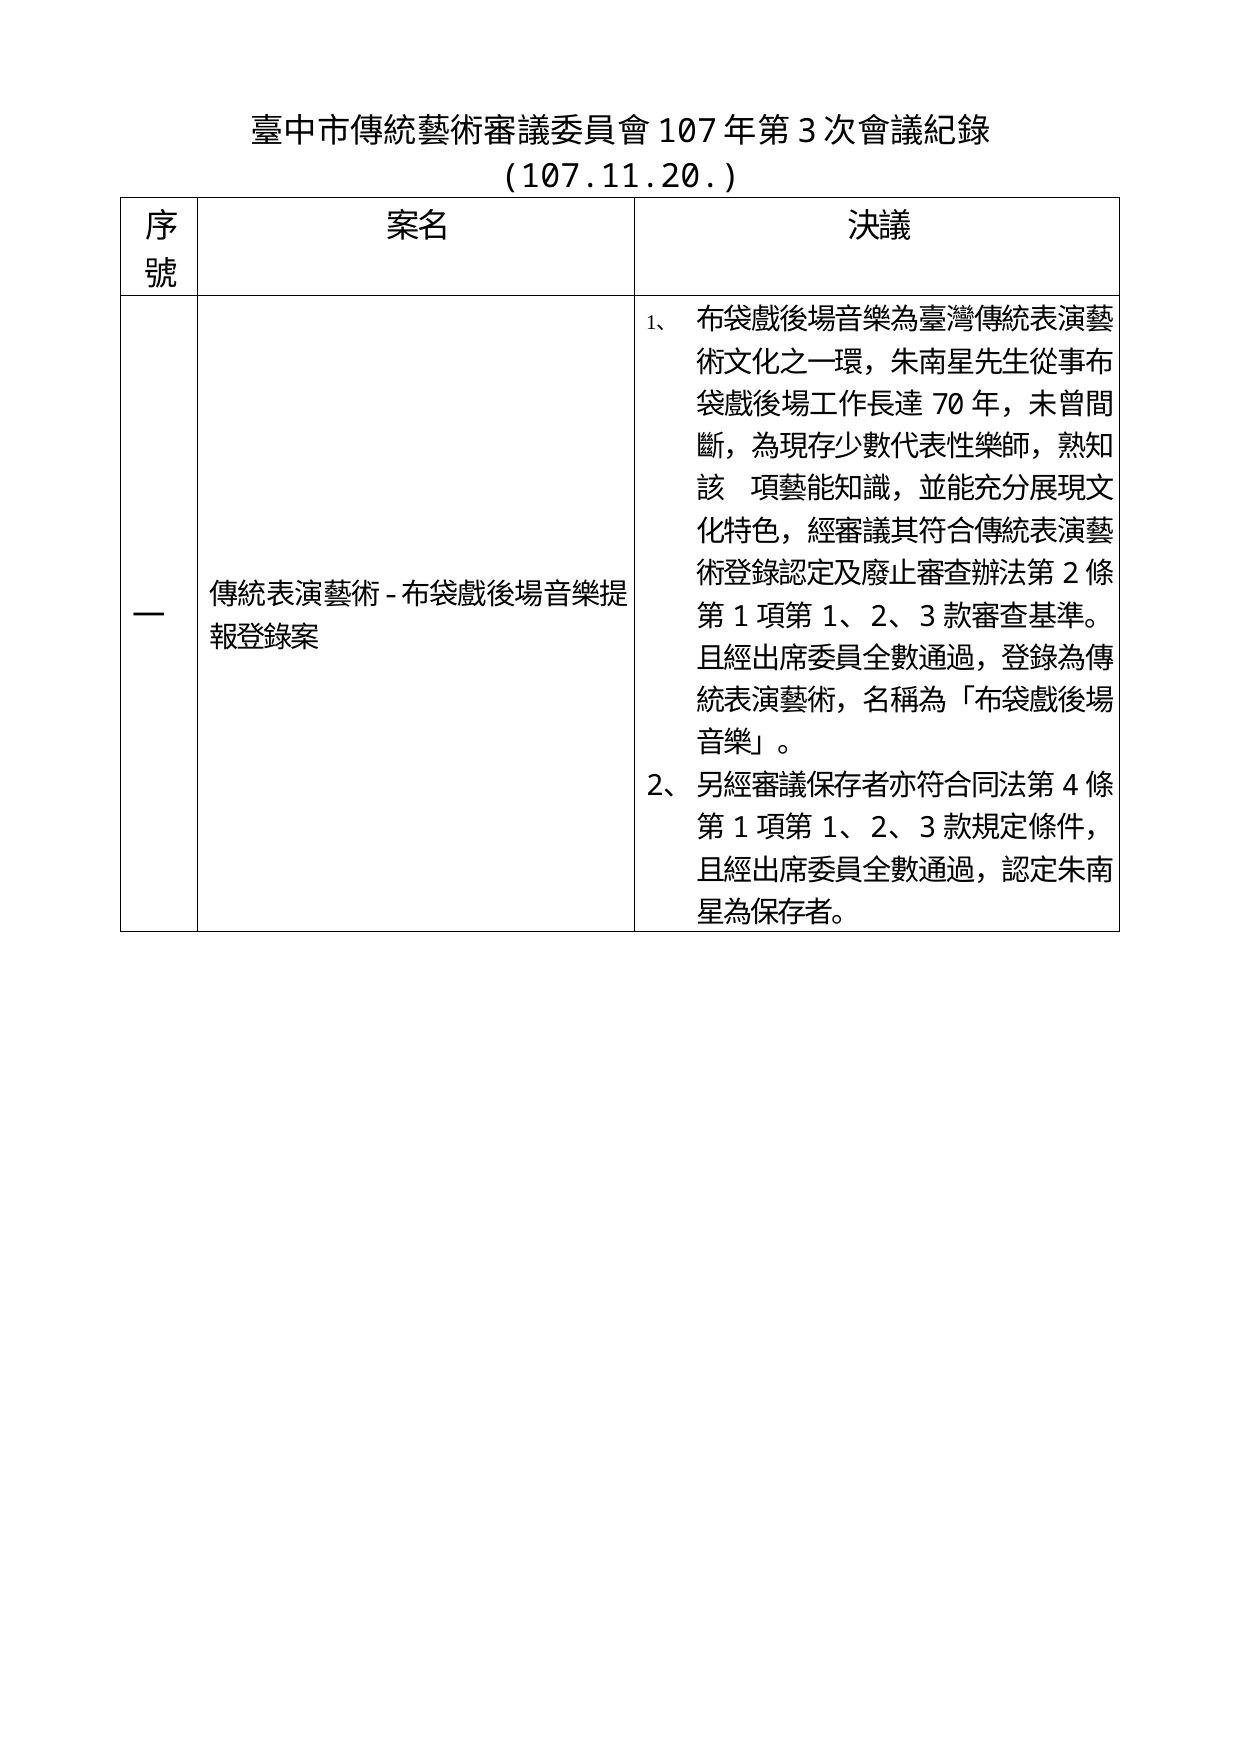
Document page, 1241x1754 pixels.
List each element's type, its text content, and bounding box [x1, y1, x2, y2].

table_cell 一 [121, 296, 197, 931]
text 臺中市傳統藝術審議委員會107年第3次會議紀錄 [133, 103, 1107, 152]
table_header 序號 [121, 198, 197, 295]
table_cell 布袋戲後場音樂為臺灣傳統表演藝術文化之一環，朱南星先生從事布袋戲後場工作長達70年，未曾間斷，為現存少數代表性樂師，熟知該 項藝能知識，並能充分展現文化特色，經審議其符合傳統表演藝術登錄認定及廢止審查辦法第2條 第1項第1、2、3款審查基準。且經出席委員全數通過，登錄為傳統表演藝術，名稱為「布袋戲後場音樂」。 另經審議保存者亦符合同法第4條第1項第1、2、3款規定條件，且經出席委員全數通過，認定朱南星為保存者。 [635, 296, 1119, 931]
text (107.11.20.) [133, 152, 1107, 197]
table_header 案名 [198, 198, 634, 295]
table_header 決議 [635, 198, 1119, 295]
table_cell 傳統表演藝術-布袋戲後場音樂提報登錄案 [198, 296, 634, 931]
